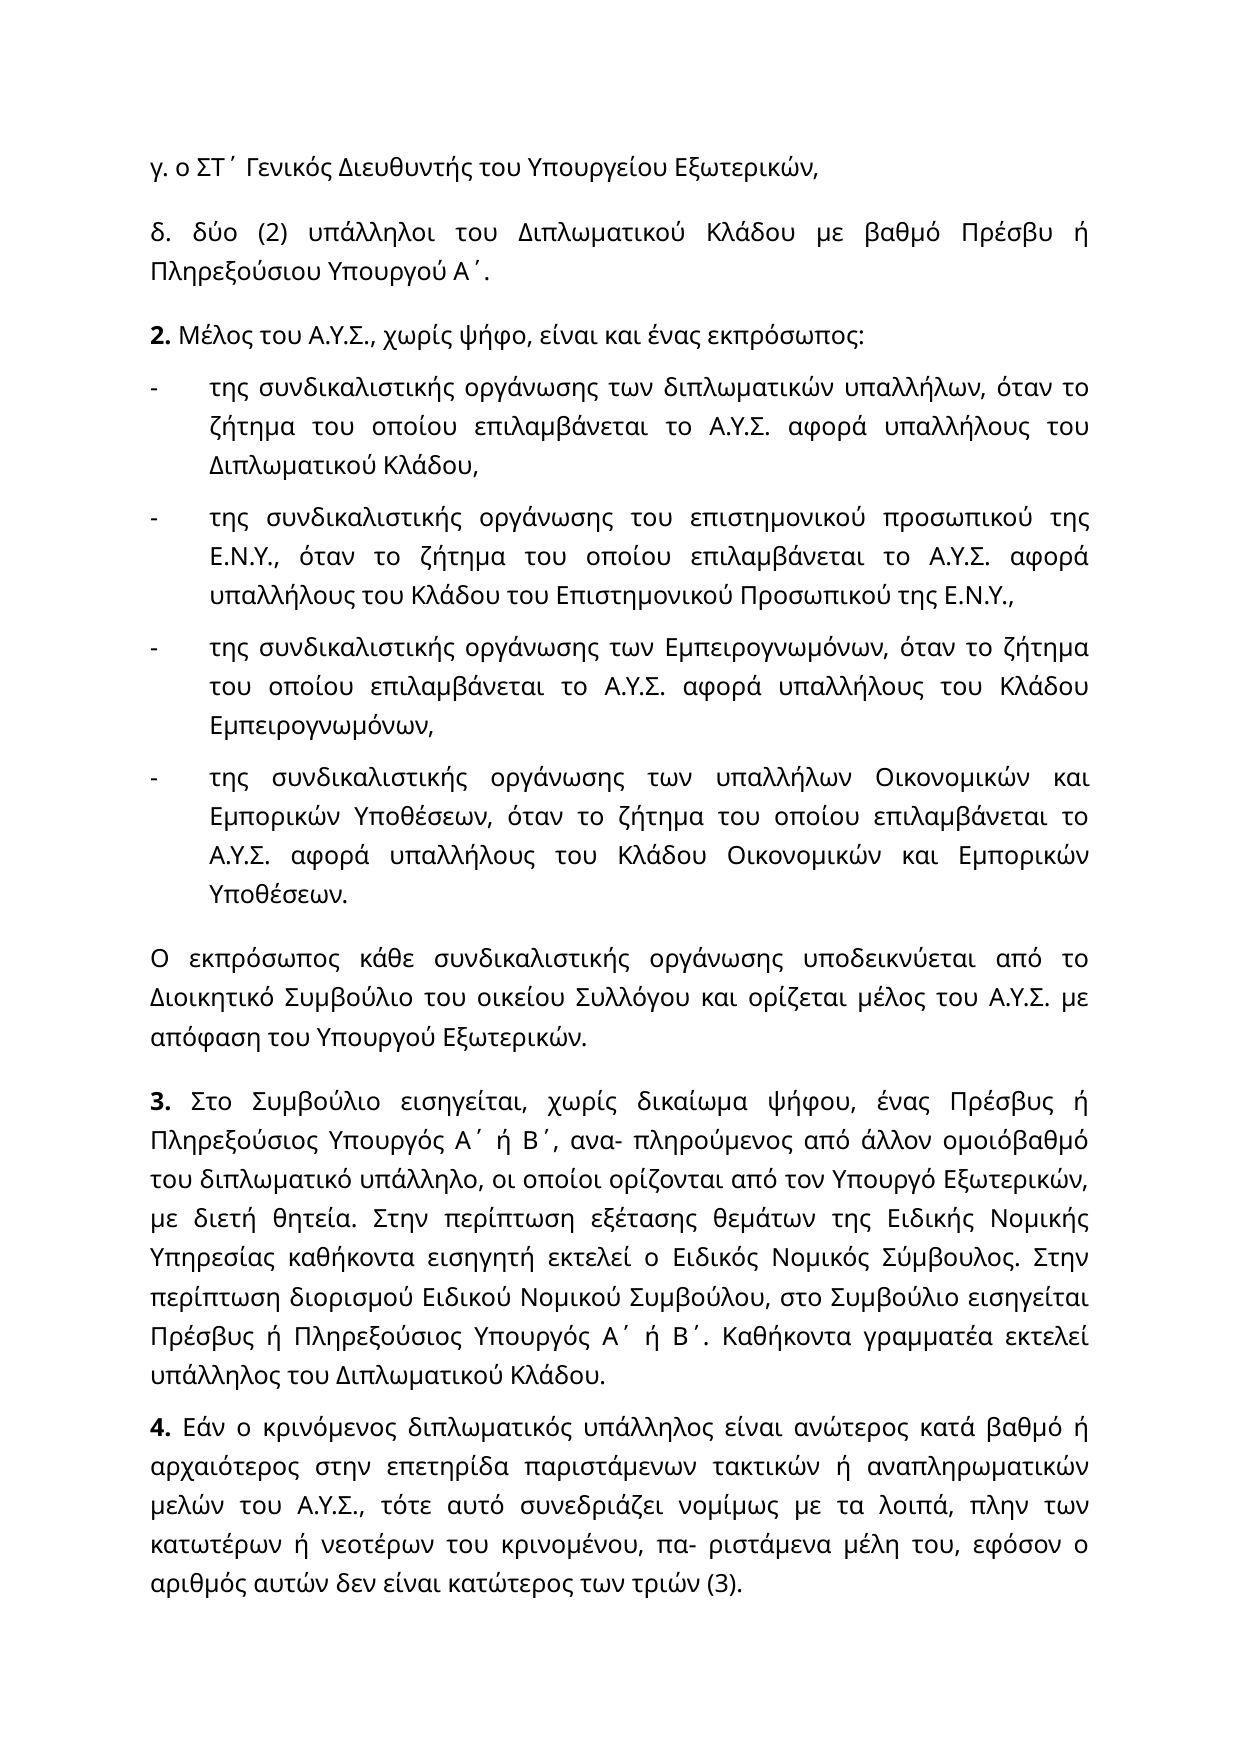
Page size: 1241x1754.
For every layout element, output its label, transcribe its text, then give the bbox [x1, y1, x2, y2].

text Ο εκπρόσωπος κάθε συνδικαλιστικής οργάνωσης υποδεικνύεται από το Διοικητικό Συμβούλιο του οικείου Συλλόγου και ορίζεται μέλος του Α.Υ.Σ. με απόφαση του Υπουργού Εξωτερικών. [150, 941, 1090, 1053]
text γ. ο ΣΤ΄ Γενικός Διευθυντής του Υπουργείου Εξωτερικών, [150, 150, 1090, 184]
text 3. Στο Συμβούλιο εισηγείται, χωρίς δικαίωμα ψήφου, ένας Πρέσβυς ή Πληρεξούσιος Υπουργός Α΄ ή Β΄, ανα- πληρούμενος από άλλον ομοιόβαθμό του διπλωματικό υπάλληλο, οι οποίοι ορίζονται από τον Υπουργό Εξωτερικών, με διετή θητεία. Στην περίπτωση εξέτασης θεμάτων της Ειδικής Νομικής Υπηρεσίας καθήκοντα εισηγητή εκτελεί ο Ειδικός Νομικός Σύμβουλος. Στην περίπτωση διορισμού Ειδικού Νομικού Συμβούλου, στο Συμβούλιο εισηγείται Πρέσβυς ή Πληρεξούσιος Υπουργός Α΄ ή Β΄. Καθήκοντα γραμματέα εκτελεί υπάλληλος του Διπλωματικού Κλάδου. [150, 1083, 1090, 1392]
list - της συνδικαλιστικής οργάνωσης του επιστημονικού προσωπικού της Ε.Ν.Υ., όταν το ζήτημα του οποίου επιλαμβάνεται το Α.Υ.Σ. αφορά υπαλλήλους του Κλάδου του Επιστημονικού Προσωπικού της Ε.Ν.Υ., [150, 499, 1090, 612]
list - της συνδικαλιστικής οργάνωσης των υπαλλήλων Οικονομικών και Εμπορικών Υποθέσεων, όταν το ζήτημα του οποίου επιλαμβάνεται το Α.Υ.Σ. αφορά υπαλλήλους του Κλάδου Οικονομικών και Εμπορικών Υποθέσεων. [150, 759, 1090, 911]
list - της συνδικαλιστικής οργάνωσης των Εμπειρογνωμόνων, όταν το ζήτημα του οποίου επιλαμβάνεται το Α.Υ.Σ. αφορά υπαλλήλους του Κλάδου Εμπειρογνωμόνων, [150, 629, 1090, 742]
text 4. Εάν ο κρινόμενος διπλωματικός υπάλληλος είναι ανώτερος κατά βαθμό ή αρχαιότερος στην επετηρίδα παριστάμενων τακτικών ή αναπληρωματικών μελών του Α.Υ.Σ., τότε αυτό συνεδριάζει νομίμως με τα λοιπά, πλην των κατωτέρων ή νεοτέρων του κρινομένου, πα- ριστάμενα μέλη του, εφόσον ο αριθμός αυτών δεν είναι κατώτερος των τριών (3). [150, 1409, 1090, 1600]
text δ. δύο (2) υπάλληλοι του Διπλωματικού Κλάδου με βαθμό Πρέσβυ ή Πληρεξούσιου Υπουργού Α΄. [150, 214, 1090, 287]
text 2. Μέλος του Α.Υ.Σ., χωρίς ψήφο, είναι και ένας εκπρόσωπος: [150, 317, 1090, 352]
list - της συνδικαλιστικής οργάνωσης των διπλωματικών υπαλλήλων, όταν το ζήτημα του οποίου επιλαμβάνεται το Α.Υ.Σ. αφορά υπαλλήλους του Διπλωματικού Κλάδου, [150, 369, 1090, 482]
